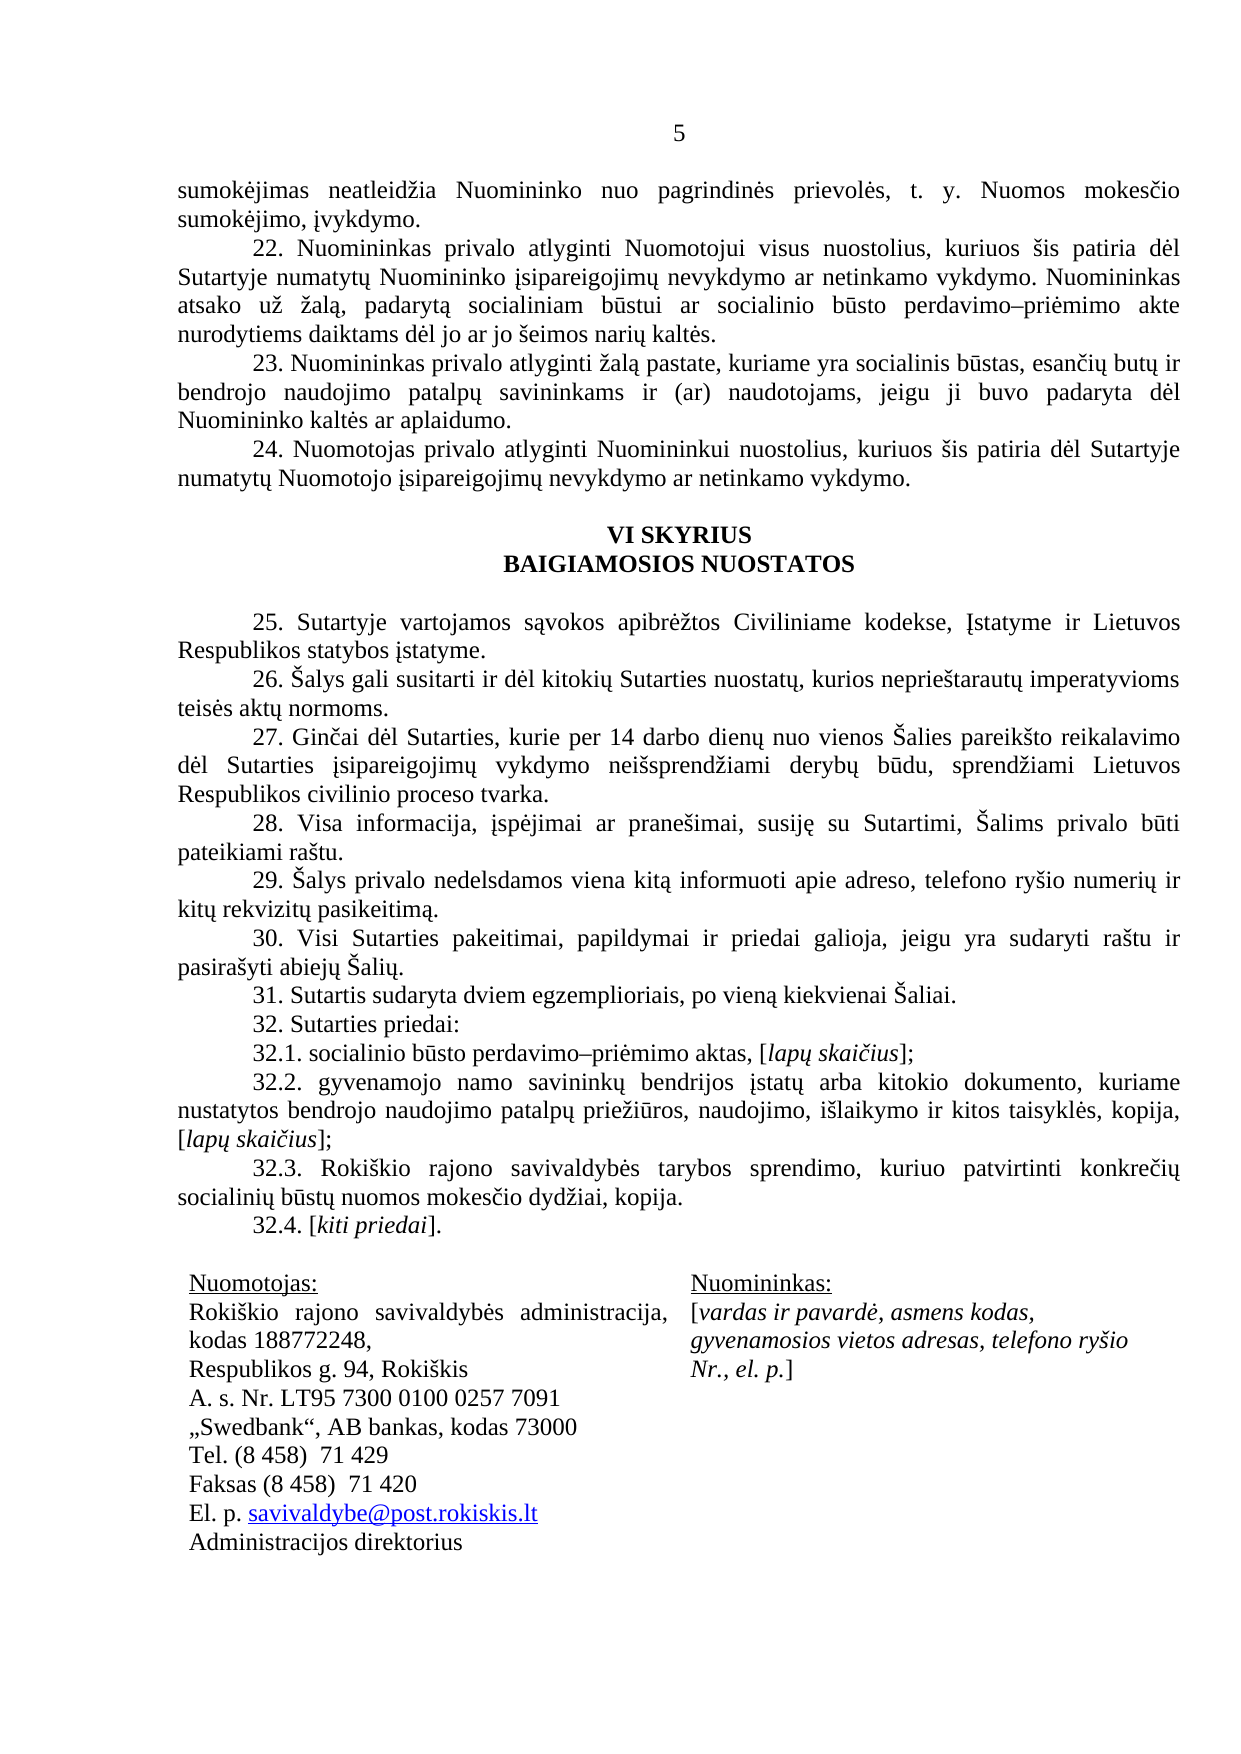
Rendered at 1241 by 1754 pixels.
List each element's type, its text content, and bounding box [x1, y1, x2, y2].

text 32.4. [kiti priedai]. [177, 1211, 1181, 1239]
text 27. Ginčai dėl Sutarties, kurie per 14 darbo dienų nuo vienos Šalies pareikšto reikalavimo dėl Sutarties įsipareigojimų vykdymo neišsprendžiami derybų būdu, sprendžiami Lietuvos Respublikos civilinio proceso tvarka. [177, 722, 1181, 808]
text 29. Šalys privalo nedelsdamos viena kitą informuoti apie adreso, telefono ryšio numerių ir kitų rekvizitų pasikeitimą. [177, 866, 1181, 923]
text 23. Nuomininkas privalo atlyginti žalą pastate, kuriame yra socialinis būstas, esančių butų ir bendrojo naudojimo patalpų savininkams ir (ar) naudotojams, jeigu ji buvo padaryta dėl Nuomininko kaltės ar aplaidumo. [177, 348, 1181, 434]
text 31. Sutartis sudaryta dviem egzemplioriais, po vieną kiekvienai Šaliai. [177, 981, 1181, 1009]
table_header Nuomotojas: Rokiškio rajono savivaldybės administracija, kodas 188772248, Respublikos g. 94, Rokiškis A. s. Nr. LT95 7300 0100 0257 7091 „Swedbank“, AB bankas, kodas 73000 Tel. (8 458) 71 429 Faksas (8 458) 71 420 El. p. savivaldybe@post.rokiskis.lt Administracijos direktorius [177, 1268, 679, 1613]
text 25. Sutartyje vartojamos sąvokos apibrėžtos Civiliniame kodekse, Įstatyme ir Lietuvos Respublikos statybos įstatyme. [177, 607, 1181, 664]
text 26. Šalys gali susitarti ir dėl kitokių Sutarties nuostatų, kurios neprieštarautų imperatyvioms teisės aktų normoms. [177, 664, 1181, 722]
text sumokėjimas neatleidžia Nuomininko nuo pagrindinės prievolės, t. y. Nuomos mokesčio sumokėjimo, įvykdymo. [177, 176, 1181, 233]
text 24. Nuomotojas privalo atlyginti Nuomininkui nuostolius, kuriuos šis patiria dėl Sutartyje numatytų Nuomotojo įsipareigojimų nevykdymo ar netinkamo vykdymo. [177, 434, 1181, 492]
text 32.2. gyvenamojo namo savininkų bendrijos įstatų arba kitokio dokumento, kuriame nustatytos bendrojo naudojimo patalpų priežiūros, naudojimo, išlaikymo ir kitos taisyklės, kopija, [lapų skaičius]; [177, 1067, 1181, 1153]
table_header Nuomininkas: [vardas ir pavardė, asmens kodas, gyvenamosios vietos adresas, telefono ryšio Nr., el. p.] [679, 1268, 1181, 1613]
text VI SKYRIUS [177, 521, 1181, 549]
text 32.1. socialinio būsto perdavimo–priėmimo aktas, [lapų skaičius]; [177, 1038, 1181, 1067]
text 32.3. Rokiškio rajono savivaldybės tarybos sprendimo, kuriuo patvirtinti konkrečių socialinių būstų nuomos mokesčio dydžiai, kopija. [177, 1153, 1181, 1211]
text 28. Visa informacija, įspėjimai ar pranešimai, susiję su Sutartimi, Šalims privalo būti pateikiami raštu. [177, 808, 1181, 866]
text 22. Nuomininkas privalo atlyginti Nuomotojui visus nuostolius, kuriuos šis patiria dėl Sutartyje numatytų Nuomininko įsipareigojimų nevykdymo ar netinkamo vykdymo. Nuomininkas atsako už žalą, padarytą socialiniam būstui ar socialinio būsto perdavimo–priėmimo akte nurodytiems daiktams dėl jo ar jo šeimos narių kaltės. [177, 233, 1181, 348]
text 32. Sutarties priedai: [177, 1009, 1181, 1038]
text BAIGIAMOSIOS NUOSTATOS [177, 549, 1181, 578]
text 30. Visi Sutarties pakeitimai, papildymai ir priedai galioja, jeigu yra sudaryti raštu ir pasirašyti abiejų Šalių. [177, 923, 1181, 981]
